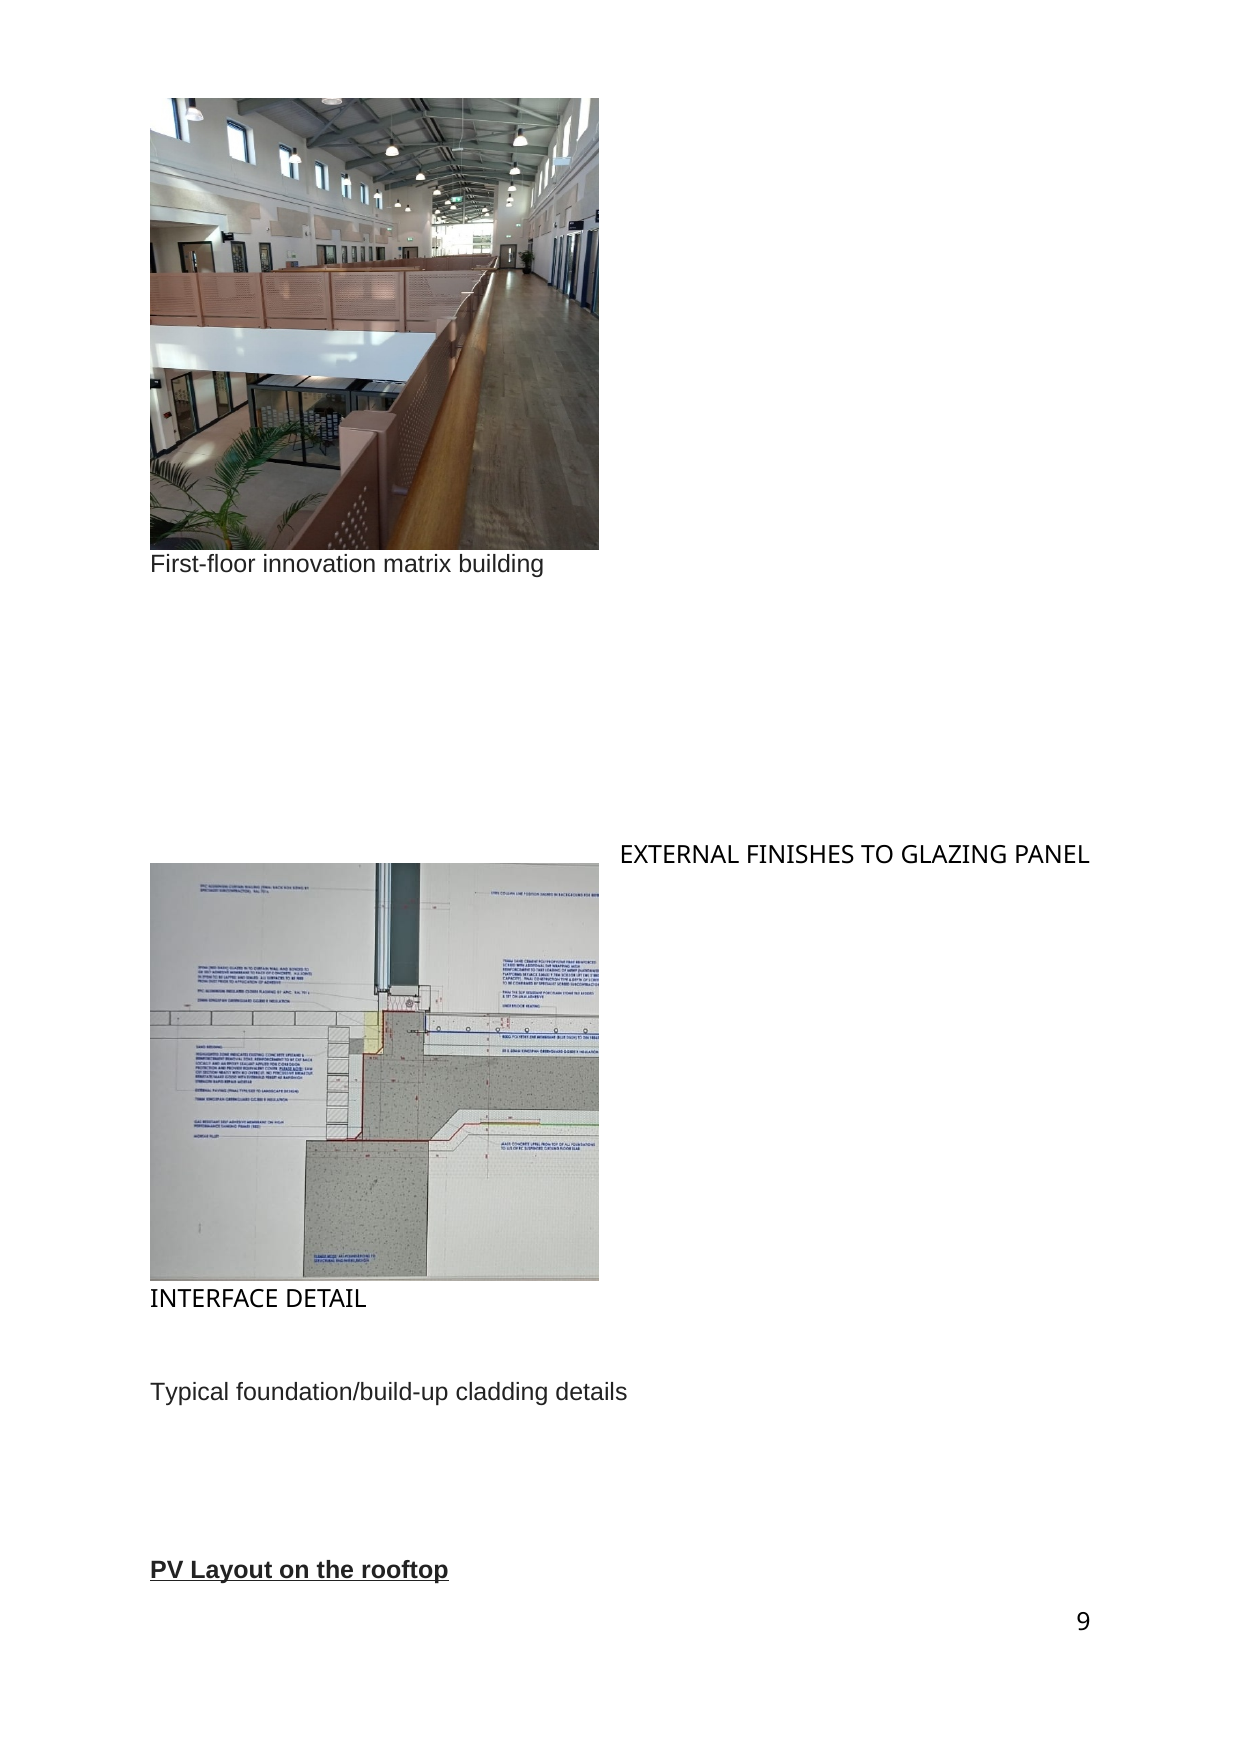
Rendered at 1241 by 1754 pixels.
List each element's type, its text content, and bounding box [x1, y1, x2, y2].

text EXTERNAL FINISHES TO GLAZING PANEL INTERFACE DETAIL [150, 837, 1090, 1314]
text Typical foundation/build-up cladding details [150, 1377, 1090, 1406]
text PV Layout on the rooftop [150, 1555, 1090, 1584]
text First-floor innovation matrix building [150, 549, 1090, 578]
